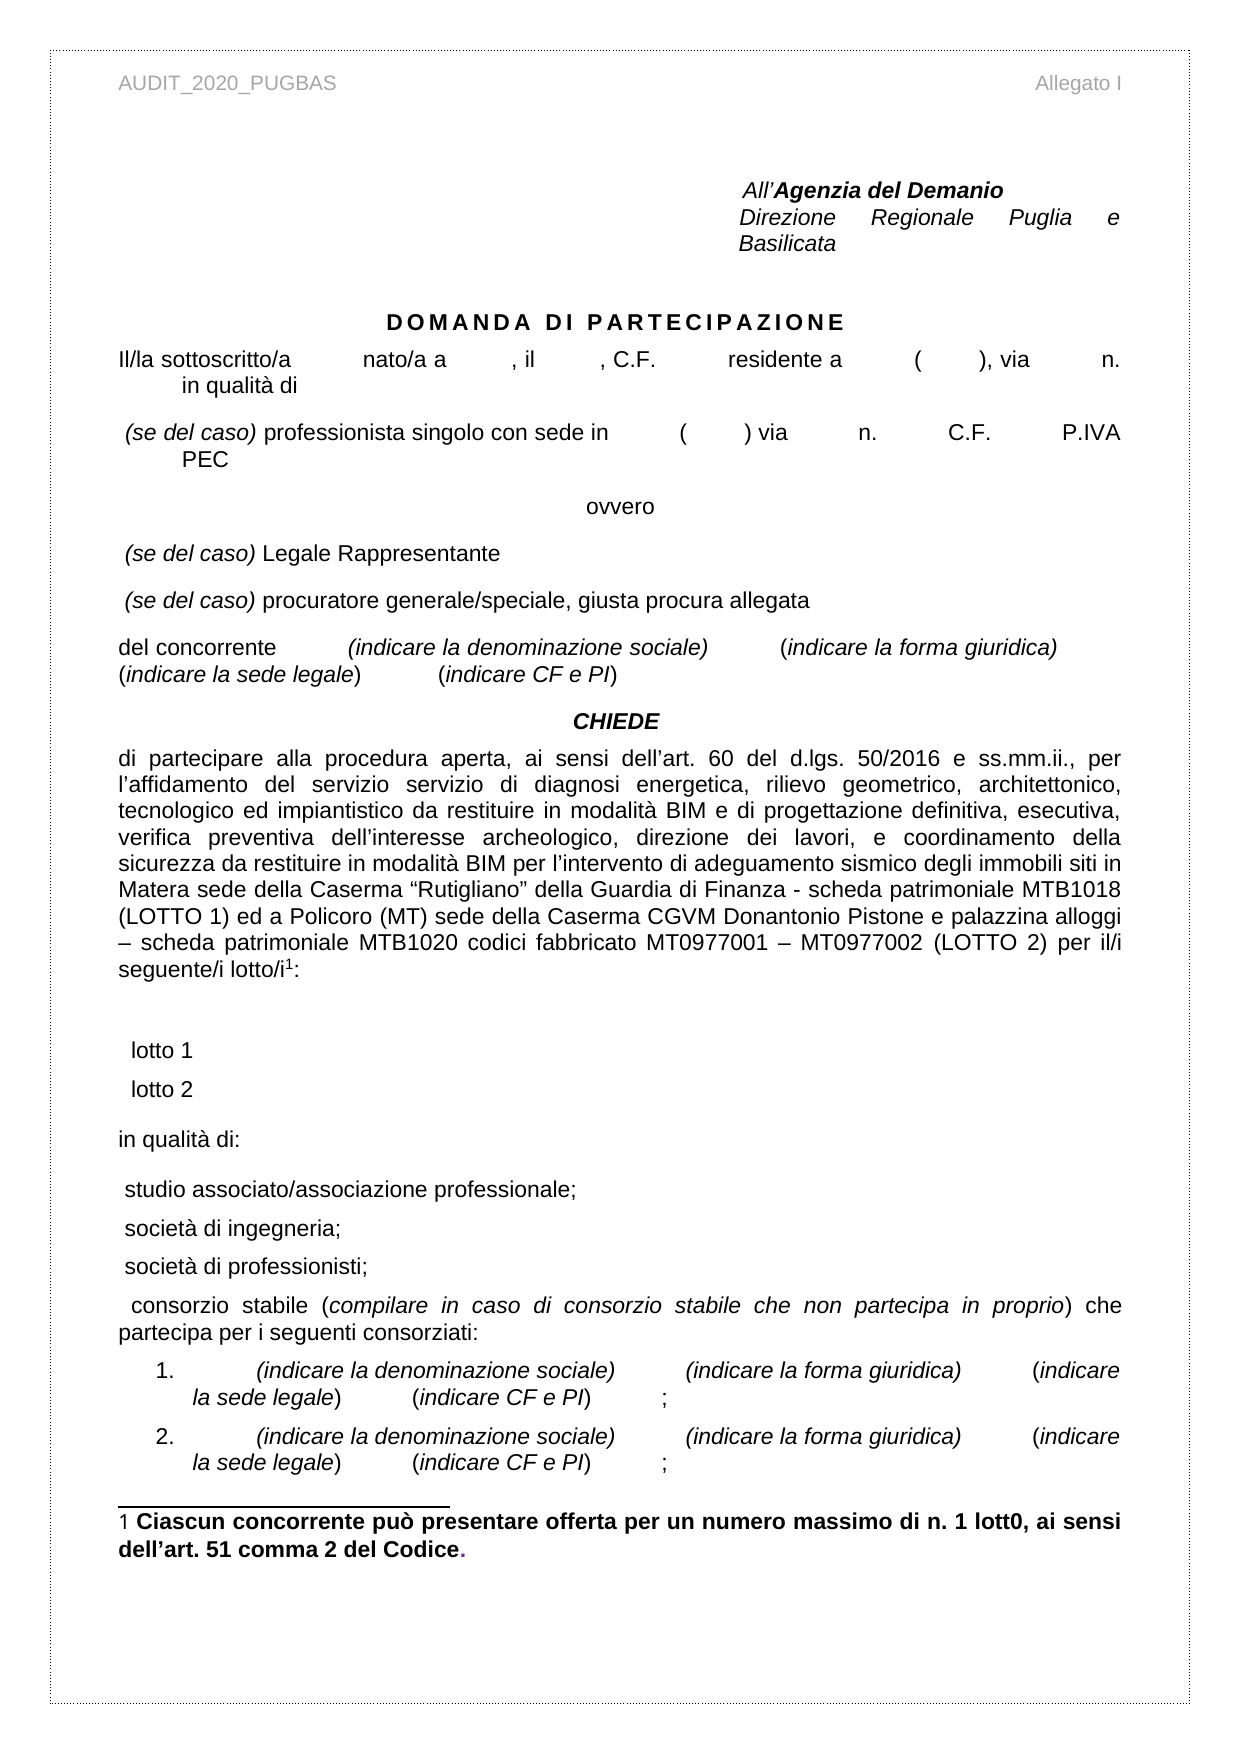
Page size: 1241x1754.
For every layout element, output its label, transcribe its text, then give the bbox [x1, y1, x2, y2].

text di partecipare alla procedura aperta, ai sensi dell’art. 60 del d.lgs. 50/2016 e ss.mm.ii., per l’affidamento del servizio servizio di diagnosi energetica, rilievo geometrico, architettonico, tecnologico ed impiantistico da restituire in modalità BIM e di progettazione definitiva, esecutiva, verifica preventiva dell’interesse archeologico, direzione dei lavori, e coordinamento della sicurezza da restituire in modalità BIM per l’intervento di adeguamento sismico degli immobili siti in Matera sede della Caserma “Rutigliano” della Guardia di Finanza - scheda patrimoniale MTB1018 (LOTTO 1) ed a Policoro (MT) sede della Caserma CGVM Donantonio Pistone e palazzina alloggi – scheda patrimoniale MTB1020 codici fabbricato MT0977001 – MT0977002 (LOTTO 2) per il/i seguente/i lotto/i: [118, 745, 1122, 982]
text (se del caso) professionista singolo con sede in ( ) via n. C.F. P.IVA PEC [118, 419, 1122, 472]
text del concorrente (indicare la denominazione sociale) (indicare la forma giuridica) (indicare la sede legale) (indicare CF e PI) [118, 634, 1122, 687]
text in qualità di: [118, 1126, 1122, 1153]
text società di ingegneria; [118, 1214, 1122, 1241]
text Direzione Regionale Puglia e Basilicata [738, 203, 1122, 256]
list (indicare la denominazione sociale) (indicare la forma giuridica) (indicare la sede legale) (indicare CF e PI) ; [155, 1357, 1122, 1410]
text CHIEDE [118, 708, 1122, 734]
list (indicare la denominazione sociale) (indicare la forma giuridica) (indicare la sede legale) (indicare CF e PI) ; [155, 1423, 1122, 1475]
text lotto 2 [118, 1076, 1122, 1103]
text ovvero [118, 493, 1122, 519]
text Il/la sottoscritto/a nato/a a , il , C.F. residente a ( ), via n. in qualità di [118, 346, 1122, 398]
text società di professionisti; [118, 1253, 1122, 1280]
text (se del caso) procuratore generale/speciale, giusta procura allegata [118, 587, 1122, 613]
text consorzio stabile (compilare in caso di consorzio stabile che non partecipa in proprio) che partecipa per i seguenti consorziati: [118, 1292, 1122, 1345]
text (se del caso) Legale Rappresentante [118, 540, 1122, 566]
text DOMANDA DI PARTECIPAZIONE [118, 309, 1122, 335]
text Ciascun concorrente può presentare offerta per un numero massimo di n. 1 lott0, ai sensi dell’art. 51 comma 2 del Codice. [118, 1507, 1122, 1562]
text All’Agenzia del Demanio [723, 177, 1122, 203]
text lotto 1 [118, 1037, 1122, 1063]
text studio associato/associazione professionale; [118, 1176, 1122, 1202]
